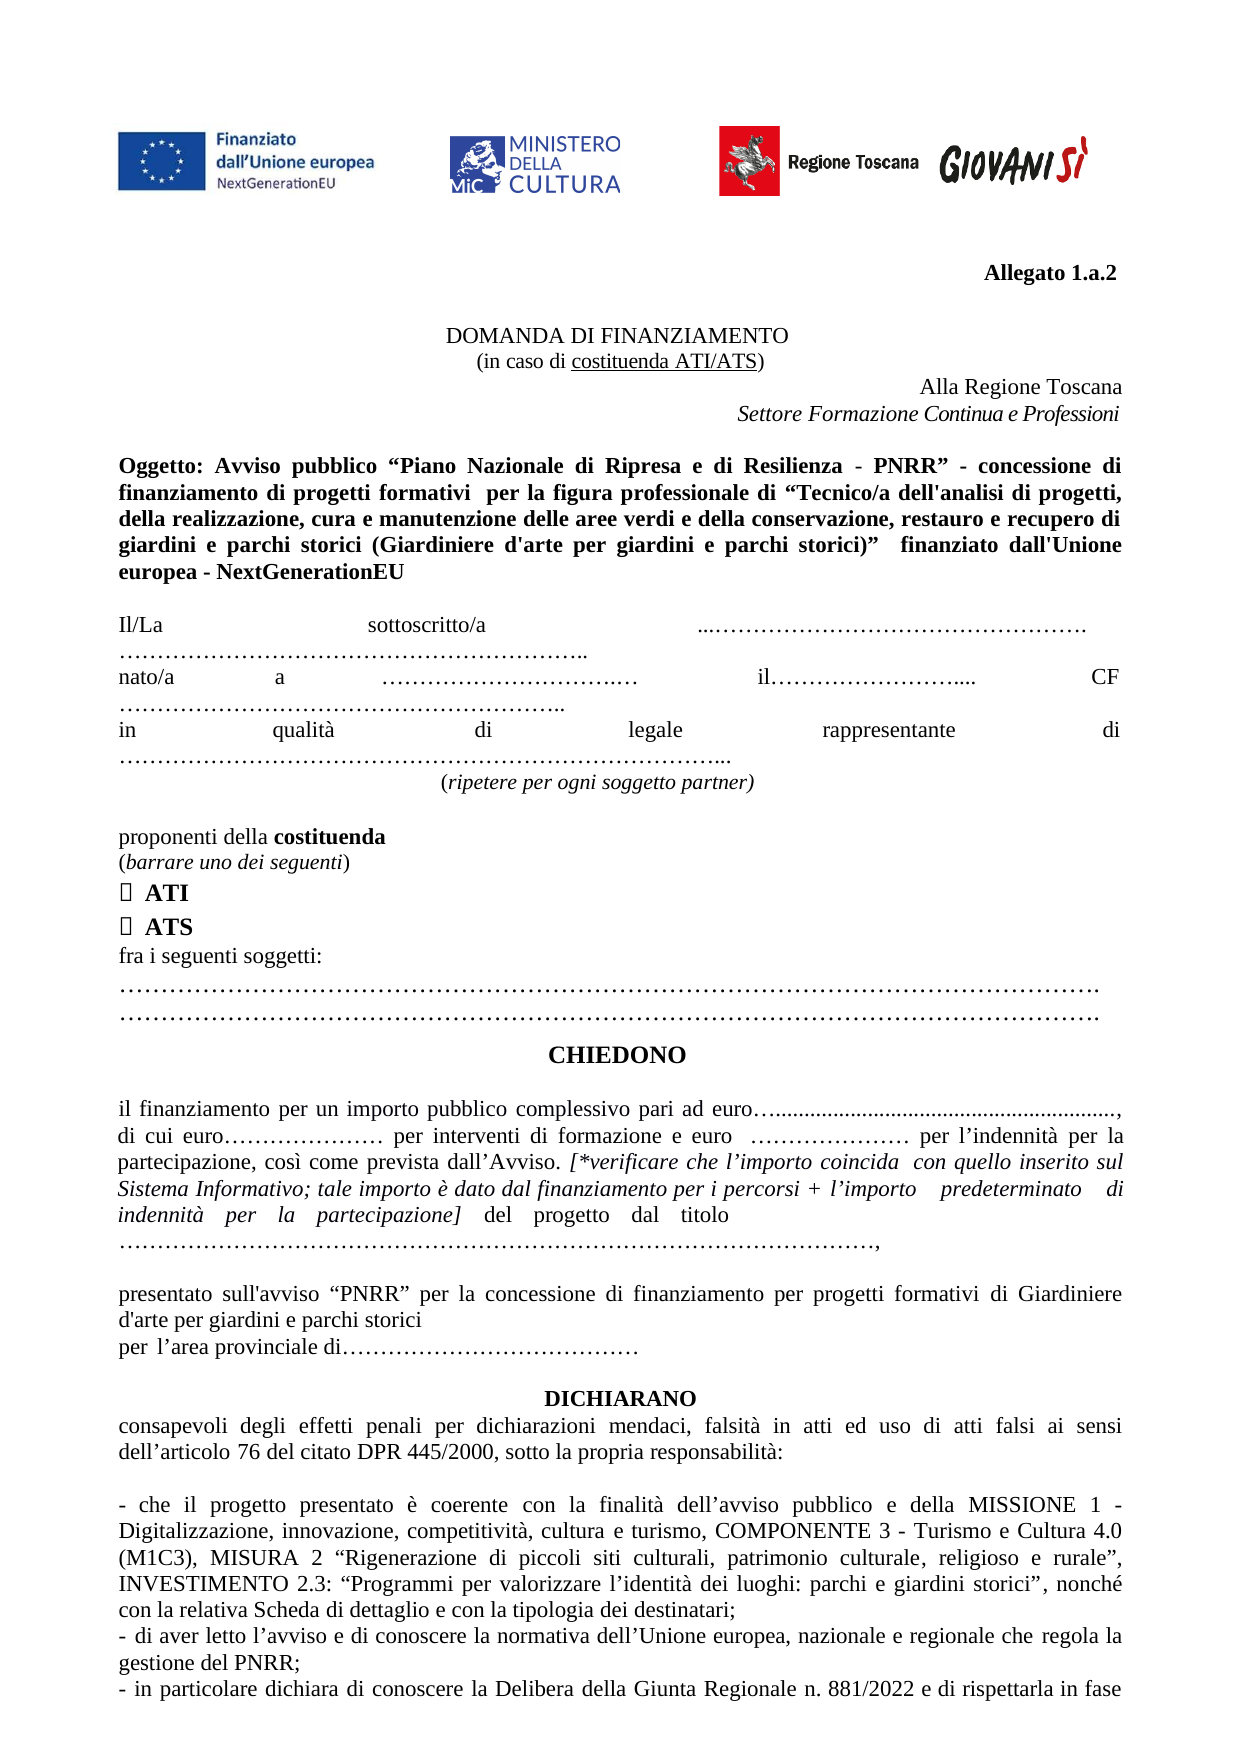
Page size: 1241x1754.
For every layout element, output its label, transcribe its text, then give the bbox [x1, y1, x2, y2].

text CHIEDONO [124, 1040, 1110, 1069]
list di aver letto l’avviso e di conoscere la normativa dell’Unione europea, nazionale e regionale che regola la gestione del PNRR; [118, 1623, 1122, 1675]
text per l’area provinciale di………………………………… [118, 1333, 1122, 1359]
text …………………………………………………….. [118, 637, 1171, 663]
text Settore Formazione Continua e Professioni [94, 400, 1120, 426]
text (ripetere per ogni soggetto partner) [441, 769, 1171, 794]
text ………………………………………………………………………………………………………. [118, 997, 1171, 1026]
text (barrare uno dei seguenti) [118, 849, 1171, 874]
text (in caso di costituenda ATI/ATS) [131, 348, 1110, 373]
text consapevoli degli effetti penali per dichiarazioni mendaci, falsità in atti ed uso di atti falsi ai sensi dell’articolo 76 del citato DPR 445/2000, sotto la propria responsabilità: [118, 1412, 1122, 1464]
text ………………………………………………………………………………………………………. [118, 969, 1171, 997]
text proponenti della costituenda [118, 823, 1171, 849]
picture [109, 123, 380, 195]
text nato/a a ………………………….… il…………………….... CF [118, 663, 1171, 690]
text di cui euro………………… per interventi di formazione e euro ………………… per l’indennità per la partecipazione, così come prevista dall’Avviso. [*verificare che l’importo coincida con quello inserito sul Sistema Informativo; tale importo è dato dal finanziamento per i percorsi + l’importo predeterminato di indennità per la partecipazione] del progetto dal titolo [117, 1122, 1124, 1227]
list che il progetto presentato è coerente con la finalità dell’avviso pubblico e della MISSIONE 1 - Digitalizzazione, innovazione, competitività, cultura e turismo, COMPONENTE 3 - Turismo e Cultura 4.0 (M1C3), MISURA 2 “Rigenerazione di piccoli siti culturali, patrimonio culturale, religioso e rurale”, INVESTIMENTO 2.3: “Programmi per valorizzare l’identità dei luoghi: parchi e giardini storici”, nonché con la relativa Scheda di dettaglio e con la tipologia dei destinatari; [118, 1491, 1122, 1623]
picture [450, 136, 621, 193]
text ………………………………………………………………………………………, [118, 1227, 1171, 1254]
text Oggetto: Avviso pubblico “Piano Nazionale di Ripresa e di Resilienza - PNRR” - concessione di finanziamento di progetti formativi per la figura professionale di “Tecnico/a dell'analisi di progetti, della realizzazione, cura e manutenzione delle aree verdi e della conservazione, restauro e recupero di giardini e parchi storici (Giardiniere d'arte per giardini e parchi storici)” finanziato dall'Unione europea - NextGenerationEU [118, 452, 1122, 584]
text Il/La sottoscritto/a ...…………………………………………. [118, 611, 1171, 637]
list in particolare dichiara di conoscere la Delibera della Giunta Regionale n. 881/2022 e di rispettarla in fase [118, 1675, 1123, 1702]
text Alla Regione Toscana [94, 373, 1122, 400]
text in qualità di legale rappresentante di [118, 716, 1171, 742]
text  ATI [118, 874, 1171, 908]
text Allegato 1.a.2 [94, 259, 1117, 285]
picture [719, 126, 1088, 196]
text ……………………………………………………………………... [118, 742, 1171, 769]
text presentato sull'avviso “PNRR” per la concessione di finanziamento per progetti formativi di Giardiniere d'arte per giardini e parchi storici [118, 1280, 1122, 1333]
text ………………………………………………….. [118, 690, 1171, 716]
text DICHIARANO [131, 1385, 1110, 1412]
text DOMANDA DI FINANZIAMENTO [124, 322, 1110, 348]
text fra i seguenti soggetti: [118, 942, 1171, 969]
text il finanziamento per un importo pubblico complessivo pari ad euro… , [118, 1096, 1171, 1122]
text  ATS [118, 908, 1171, 942]
